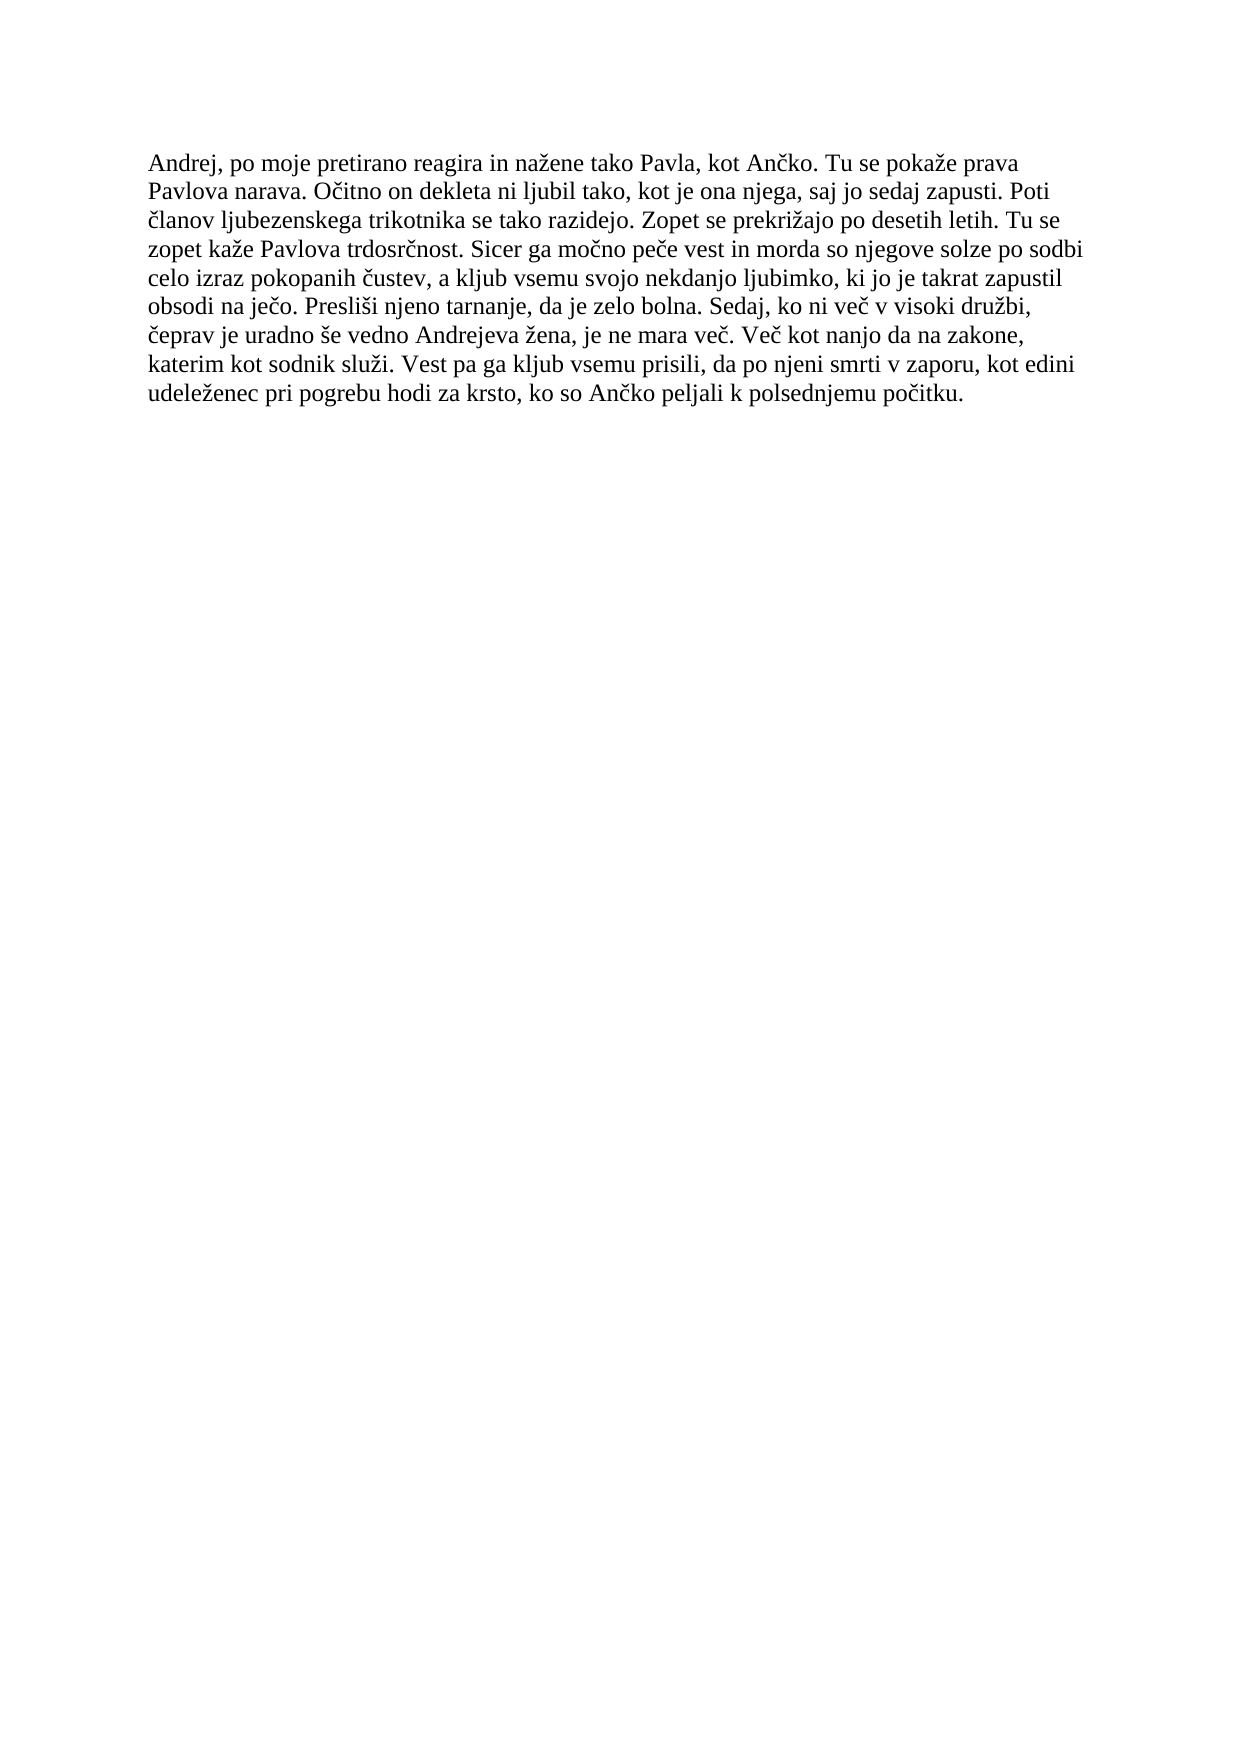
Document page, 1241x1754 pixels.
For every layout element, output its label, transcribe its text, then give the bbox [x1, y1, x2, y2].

text Andrej, po moje pretirano reagira in nažene tako Pavla, kot Ančko. Tu se pokaže prava Pavlova narava. Očitno on dekleta ni ljubil tako, kot je ona njega, saj jo sedaj zapusti. Poti članov ljubezenskega trikotnika se tako razidejo. Zopet se prekrižajo po desetih letih. Tu se zopet kaže Pavlova trdosrčnost. Sicer ga močno peče vest in morda so njegove solze po sodbi celo izraz pokopanih čustev, a kljub vsemu svojo nekdanjo ljubimko, ki jo je takrat zapustil obsodi na ječo. Presliši njeno tarnanje, da je zelo bolna. Sedaj, ko ni več v visoki družbi, čeprav je uradno še vedno Andrejeva žena, je ne mara več. Več kot nanjo da na zakone, katerim kot sodnik služi. Vest pa ga kljub vsemu prisili, da po njeni smrti v zaporu, kot edini udeleženec pri pogrebu hodi za krsto, ko so Ančko peljali k polsednjemu počitku. [148, 148, 1093, 406]
